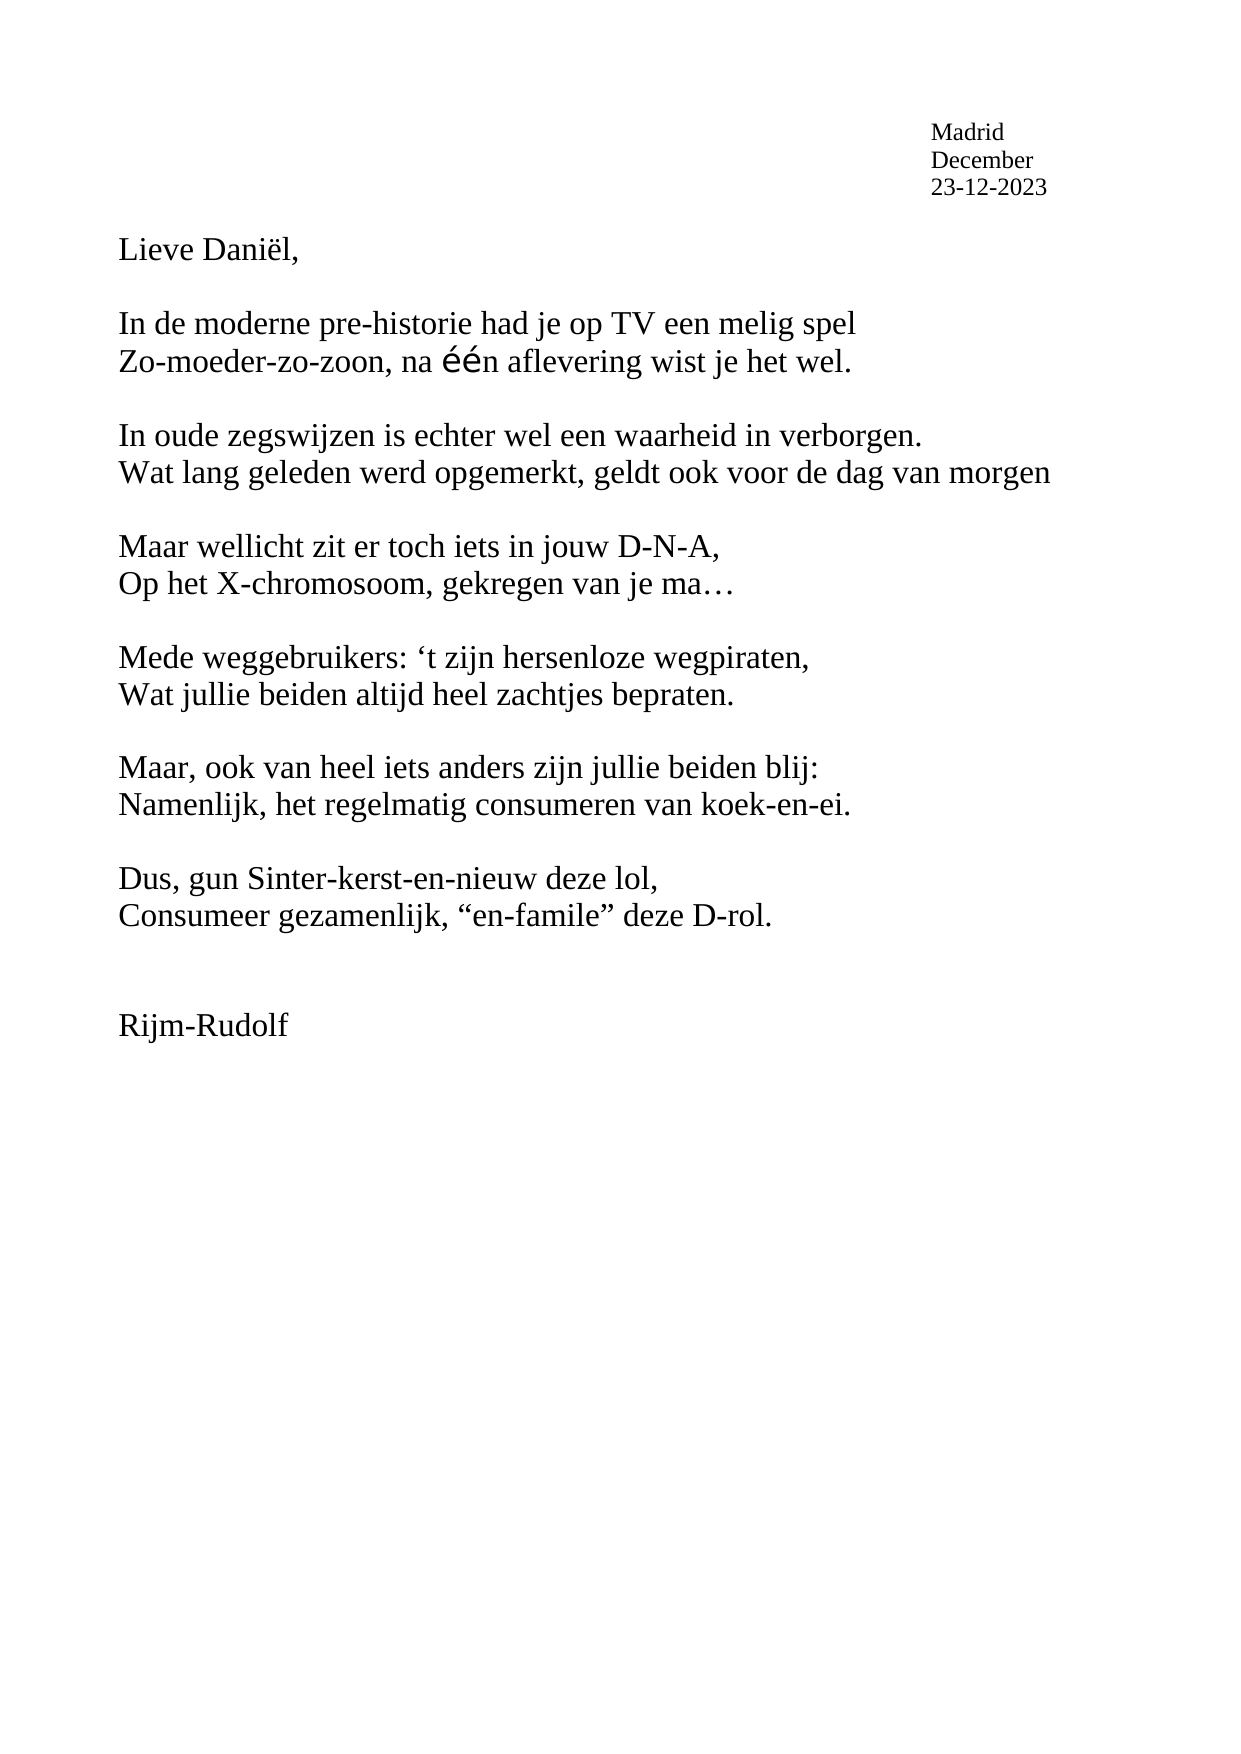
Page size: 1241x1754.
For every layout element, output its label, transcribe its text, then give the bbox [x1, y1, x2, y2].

text Wat lang geleden werd opgemerkt, geldt ook voor de dag van morgen [118, 454, 1122, 491]
text Consumeer gezamenlijk, “en-famile” deze D-rol. [118, 896, 1122, 933]
text Maar, ook van heel iets anders zijn jullie beiden blij: [118, 749, 1122, 786]
text Rijm-Rudolf [118, 1007, 1122, 1044]
text Lieve Daniël, [118, 231, 1122, 268]
text Zo-moeder-zo-zoon, na één aflevering wist je het wel. [118, 341, 1122, 380]
text Wat jullie beiden altijd heel zachtjes bepraten. [118, 675, 1122, 712]
text In oude zegswijzen is echter wel een waarheid in verborgen. [118, 417, 1122, 454]
text Op het X-chromosoom, gekregen van je ma… [118, 564, 1122, 601]
text Namenlijk, het regelmatig consumeren van koek-en-ei. [118, 786, 1122, 823]
text Dus, gun Sinter-kerst-en-nieuw deze lol, [118, 859, 1122, 896]
text Maar wellicht zit er toch iets in jouw D-N-A, [118, 528, 1122, 564]
text Mede weggebruikers: ‘t zijn hersenloze wegpiraten, [118, 638, 1122, 675]
text In de moderne pre-historie had je op TV een melig spel [118, 304, 1122, 341]
